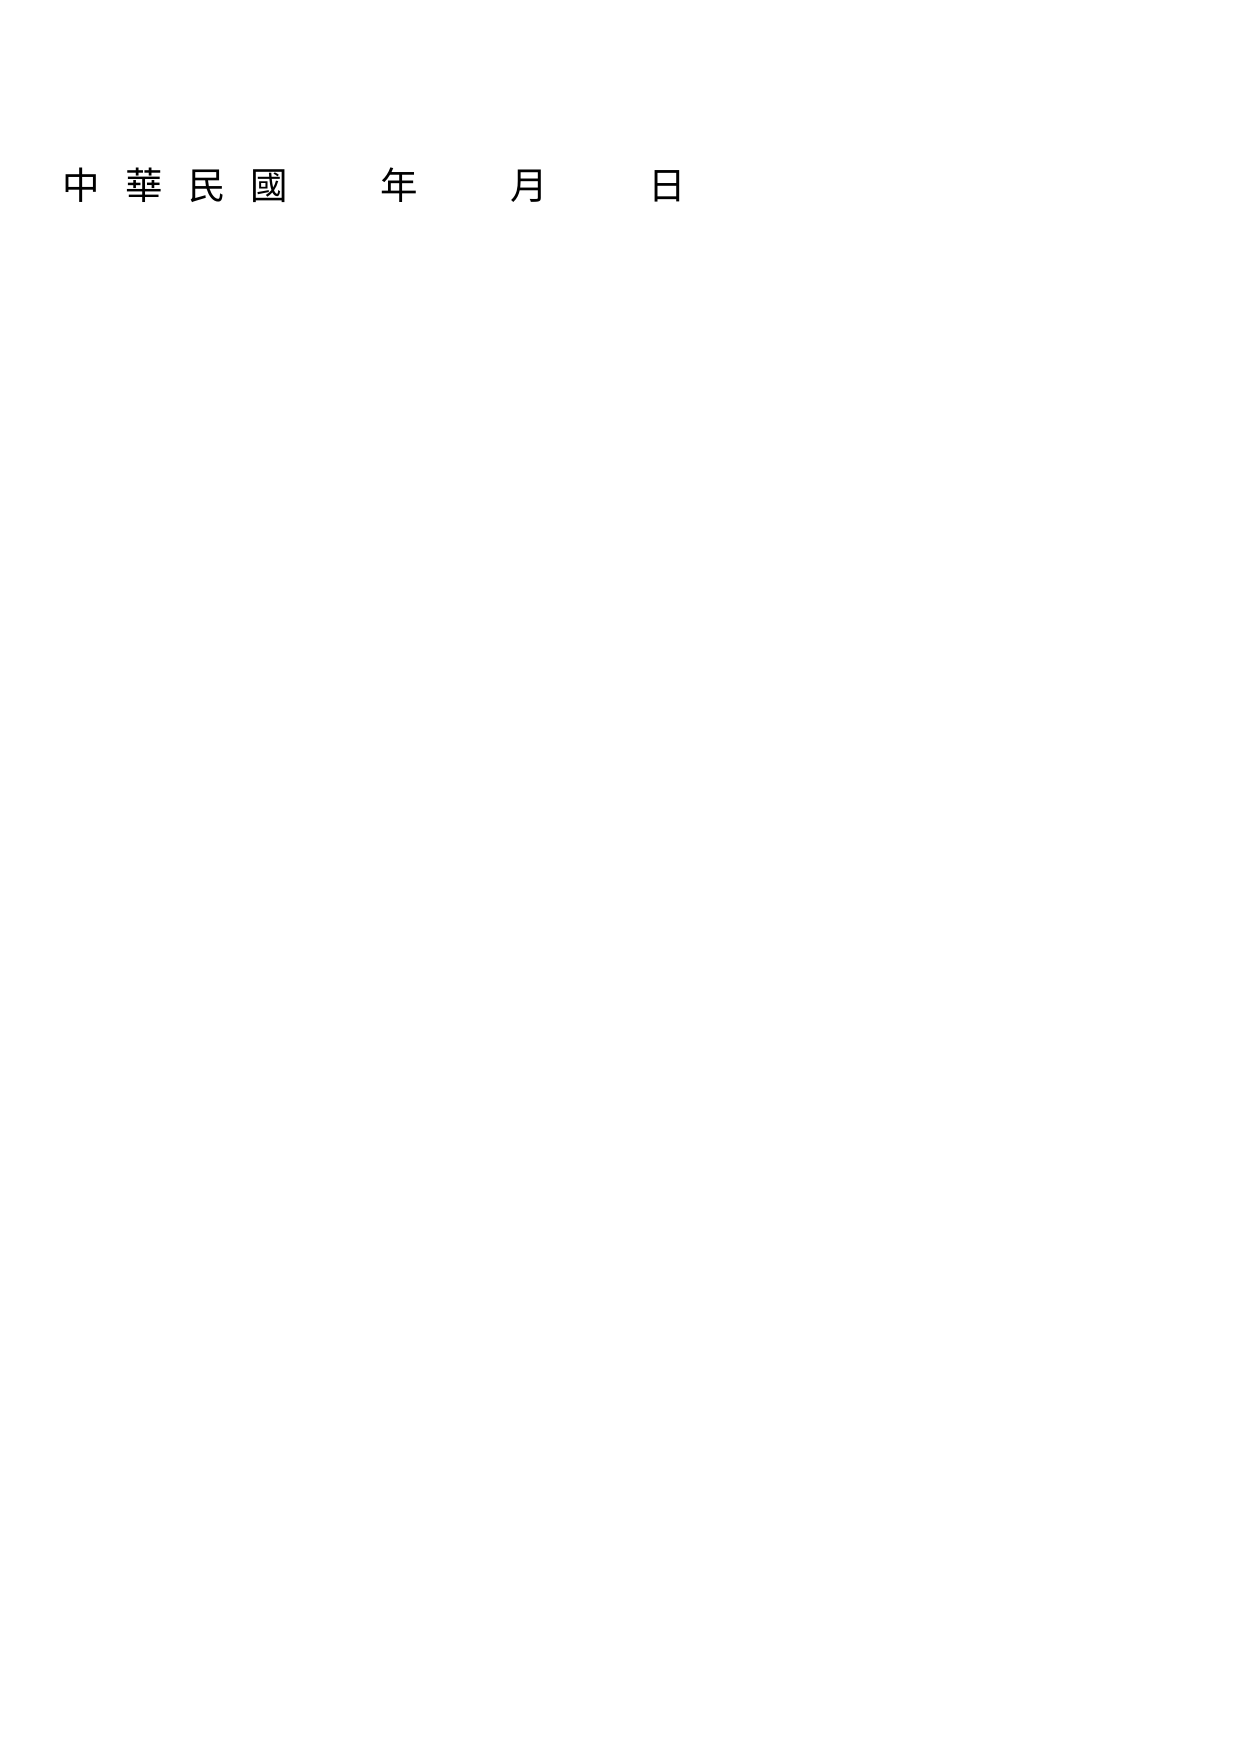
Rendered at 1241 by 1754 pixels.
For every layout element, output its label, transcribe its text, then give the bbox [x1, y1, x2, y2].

text 中 華 民 國 年 月 日 [63, 146, 1178, 221]
